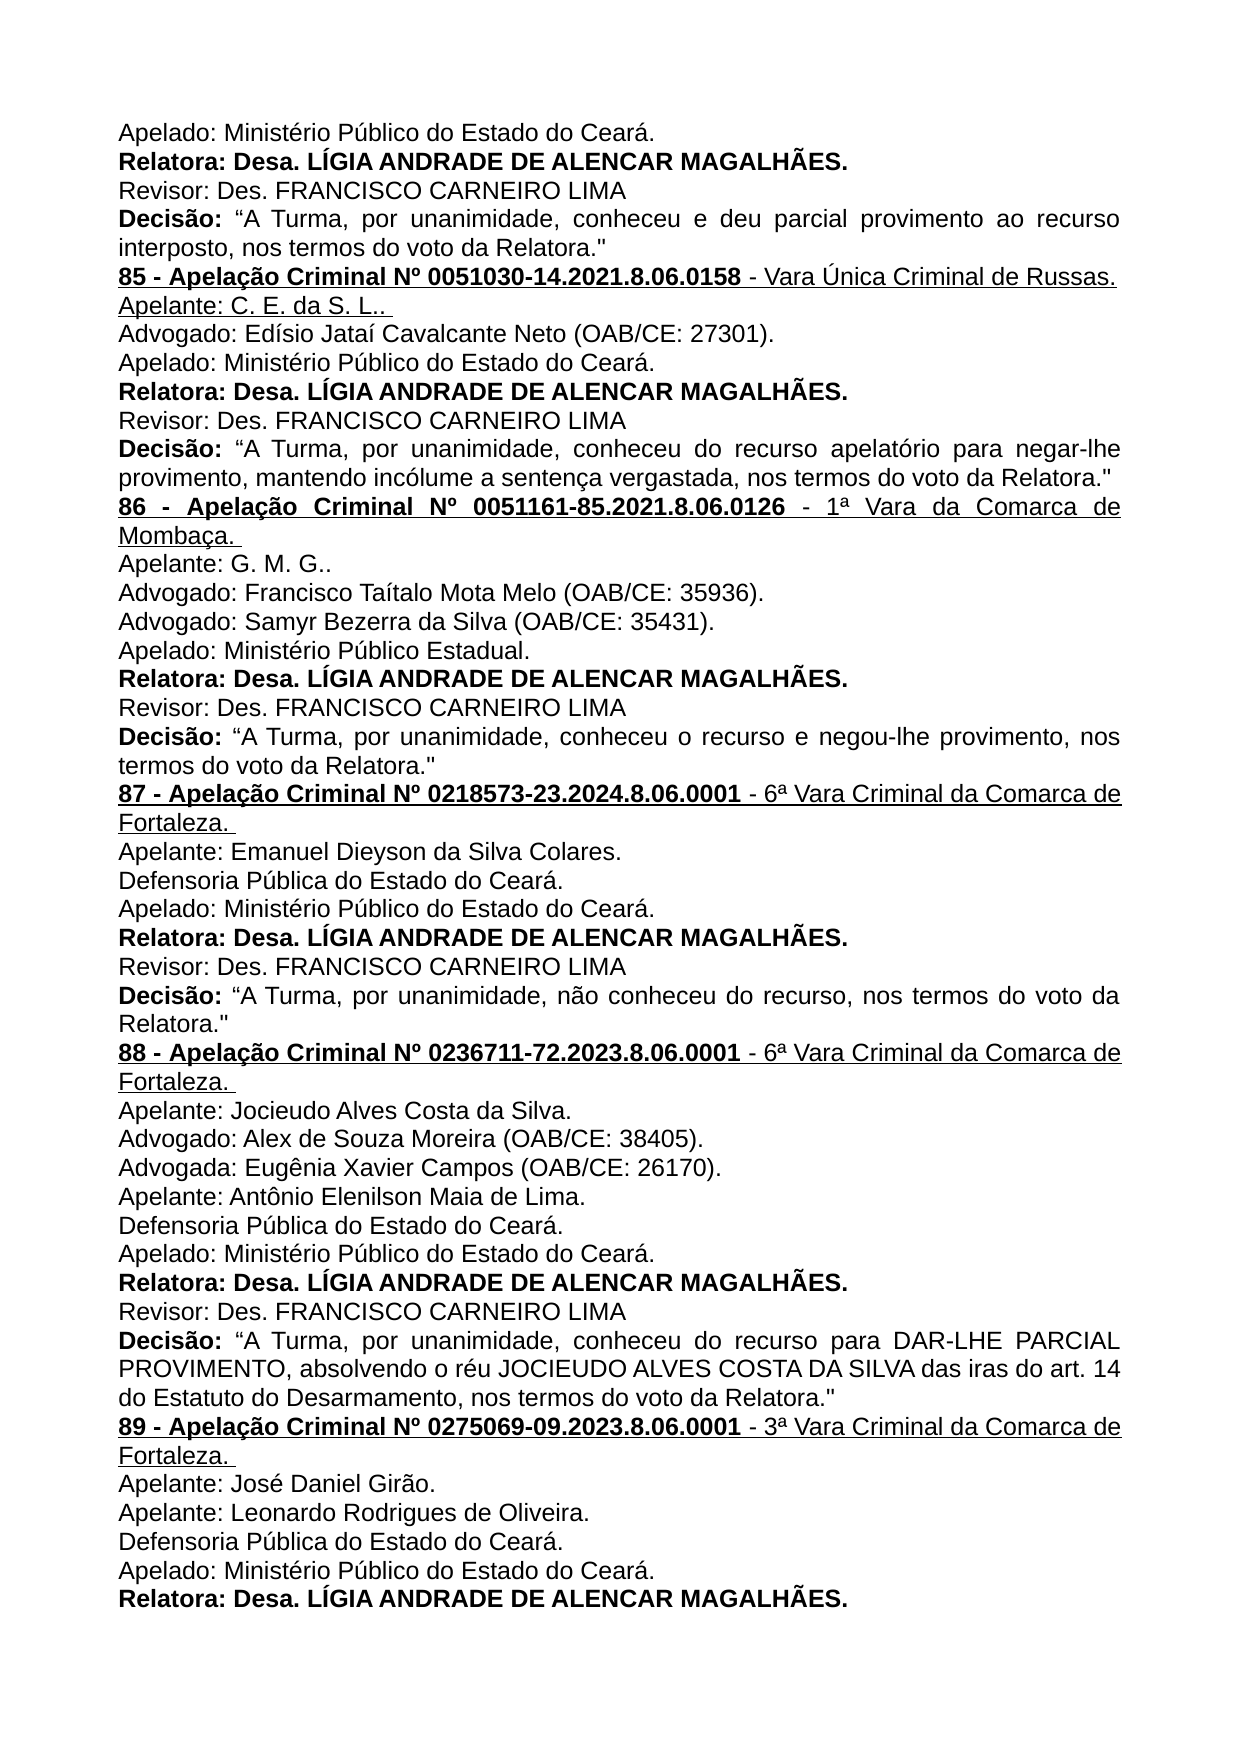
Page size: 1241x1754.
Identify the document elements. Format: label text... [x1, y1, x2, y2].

text Relatora: Desa. LÍGIA ANDRADE DE ALENCAR MAGALHÃES. [118, 1268, 1122, 1297]
text Revisor: Des. FRANCISCO CARNEIRO LIMA [118, 176, 1122, 204]
text Apelado: Ministério Público Estadual. [118, 636, 1122, 664]
text Relatora: Desa. LÍGIA ANDRADE DE ALENCAR MAGALHÃES. [118, 664, 1122, 693]
text Apelado: Ministério Público do Estado do Ceará. [118, 118, 1122, 147]
text Apelado: Ministério Público do Estado do Ceará. [118, 1239, 1122, 1268]
text Apelante: Leonardo Rodrigues de Oliveira. [118, 1498, 1122, 1527]
text Apelado: Ministério Público do Estado do Ceará. [118, 894, 1122, 923]
text 88 - Apelação Criminal Nº 0236711-72.2023.8.06.0001 - 6ª Vara Criminal da Comarca de [118, 1038, 1122, 1063]
text Defensoria Pública do Estado do Ceará. [118, 1211, 1122, 1239]
text 87 - Apelação Criminal Nº 0218573-23.2024.8.06.0001 - 6ª Vara Criminal da Comarca de [118, 779, 1122, 804]
text Fortaleza. [118, 1438, 1122, 1469]
text Apelado: Ministério Público do Estado do Ceará. [118, 348, 1122, 377]
text Decisão: “A Turma, por unanimidade, conheceu e deu parcial provimento ao recurso interposto, nos termos do voto da Relatora." [118, 204, 1122, 262]
text Revisor: Des. FRANCISCO CARNEIRO LIMA [118, 1297, 1122, 1326]
text Advogado: Francisco Taítalo Mota Melo (OAB/CE: 35936). [118, 578, 1122, 607]
text Relatora: Desa. LÍGIA ANDRADE DE ALENCAR MAGALHÃES. [118, 147, 1122, 176]
text Revisor: Des. FRANCISCO CARNEIRO LIMA [118, 693, 1122, 722]
text Apelante: C. E. da S. L.. [118, 291, 1122, 319]
text Relatora: Desa. LÍGIA ANDRADE DE ALENCAR MAGALHÃES. [118, 1584, 1122, 1613]
text Apelante: G. M. G.. [118, 549, 1122, 578]
text Apelante: Antônio Elenilson Maia de Lima. [118, 1182, 1122, 1211]
text Decisão: “A Turma, por unanimidade, conheceu do recurso para DAR-LHE PARCIAL PROVIMENTO, absolvendo o réu JOCIEUDO ALVES COSTA DA SILVA das iras do art. 14 do Estatuto do Desarmamento, nos termos do voto da Relatora." [118, 1326, 1122, 1412]
text Advogado: Alex de Souza Moreira (OAB/CE: 38405). [118, 1124, 1122, 1153]
text Decisão: “A Turma, por unanimidade, conheceu o recurso e negou-lhe provimento, nos termos do voto da Relatora." [118, 722, 1122, 779]
text Decisão: “A Turma, por unanimidade, conheceu do recurso apelatório para negar-lhe provimento, mantendo incólume a sentença vergastada, nos termos do voto da Relatora." [118, 434, 1122, 492]
text Advogado: Edísio Jataí Cavalcante Neto (OAB/CE: 27301). [118, 319, 1122, 348]
text Fortaleza. [118, 806, 1122, 837]
text Apelante: Jocieudo Alves Costa da Silva. [118, 1096, 1122, 1124]
text Apelante: José Daniel Girão. [118, 1469, 1122, 1498]
text Apelado: Ministério Público do Estado do Ceará. [118, 1556, 1122, 1584]
text Revisor: Des. FRANCISCO CARNEIRO LIMA [118, 952, 1122, 981]
text Apelante: Emanuel Dieyson da Silva Colares. [118, 837, 1122, 866]
text Defensoria Pública do Estado do Ceará. [118, 866, 1122, 894]
text Fortaleza. [118, 1064, 1122, 1096]
text Relatora: Desa. LÍGIA ANDRADE DE ALENCAR MAGALHÃES. [118, 923, 1122, 952]
text Defensoria Pública do Estado do Ceará. [118, 1527, 1122, 1556]
text Advogado: Samyr Bezerra da Silva (OAB/CE: 35431). [118, 607, 1122, 636]
text Decisão: “A Turma, por unanimidade, não conheceu do recurso, nos termos do voto da Relatora." [118, 981, 1122, 1038]
text 85 - Apelação Criminal Nº 0051030-14.2021.8.06.0158 - Vara Única Criminal de Russas. [118, 262, 1122, 291]
text Revisor: Des. FRANCISCO CARNEIRO LIMA [118, 406, 1122, 434]
text 86 - Apelação Criminal Nº 0051161-85.2021.8.06.0126 - 1ª Vara da Comarca de Mombaça. [118, 492, 1122, 549]
text Advogada: Eugênia Xavier Campos (OAB/CE: 26170). [118, 1153, 1122, 1182]
text 89 - Apelação Criminal Nº 0275069-09.2023.8.06.0001 - 3ª Vara Criminal da Comarca de [118, 1412, 1122, 1437]
text Relatora: Desa. LÍGIA ANDRADE DE ALENCAR MAGALHÃES. [118, 377, 1122, 406]
